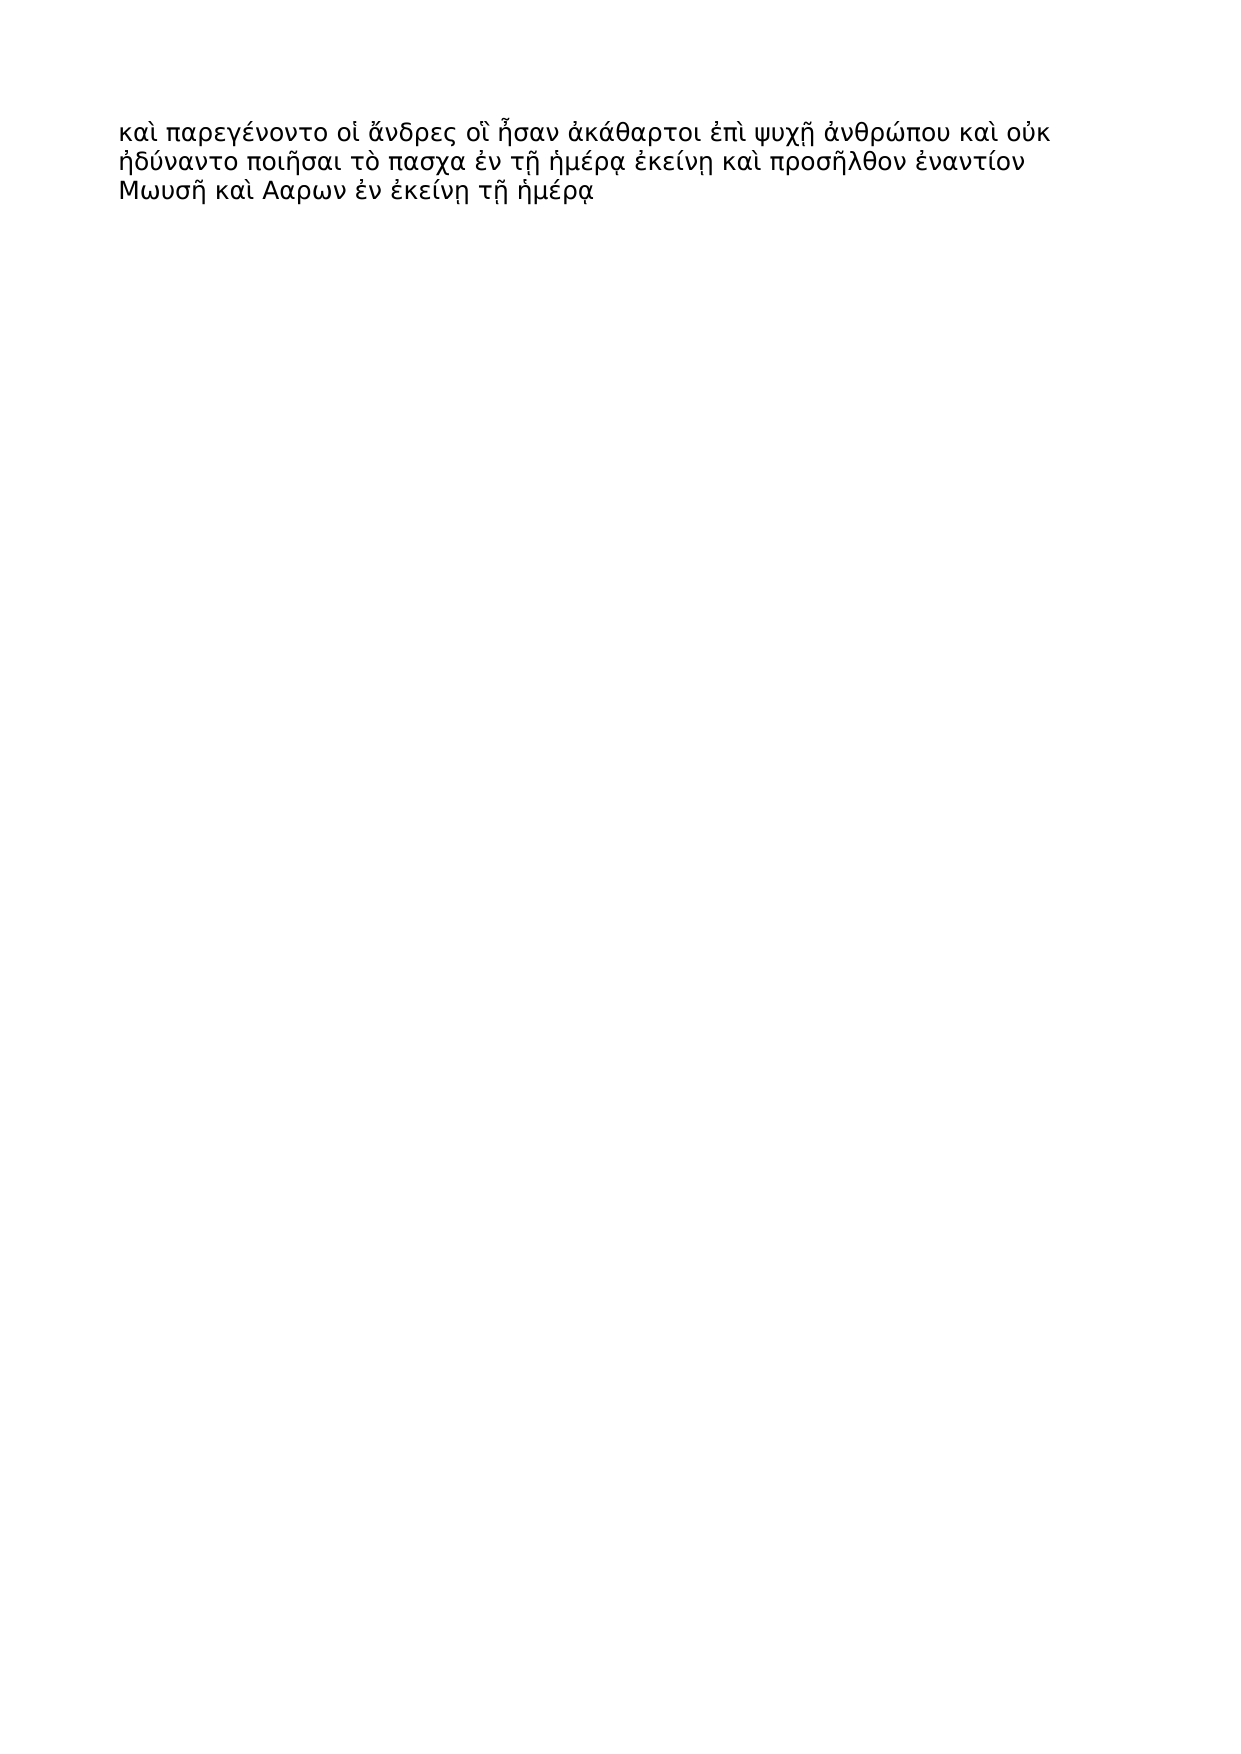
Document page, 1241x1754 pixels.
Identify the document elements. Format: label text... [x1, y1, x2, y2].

text καὶ παρεγένοντο οἱ ἄνδρες οἳ ἦσαν ἀκάθαρτοι ἐπὶ ψυχῇ ἀνθρώπου καὶ οὐκ ἠδύναντο ποιῆσαι τὸ πασχα ἐν τῇ ἡμέρᾳ ἐκείνῃ καὶ προσῆλθον ἐναντίον Μωυσῆ καὶ Ααρων ἐν ἐκείνῃ τῇ ἡμέρᾳ [118, 118, 1122, 206]
